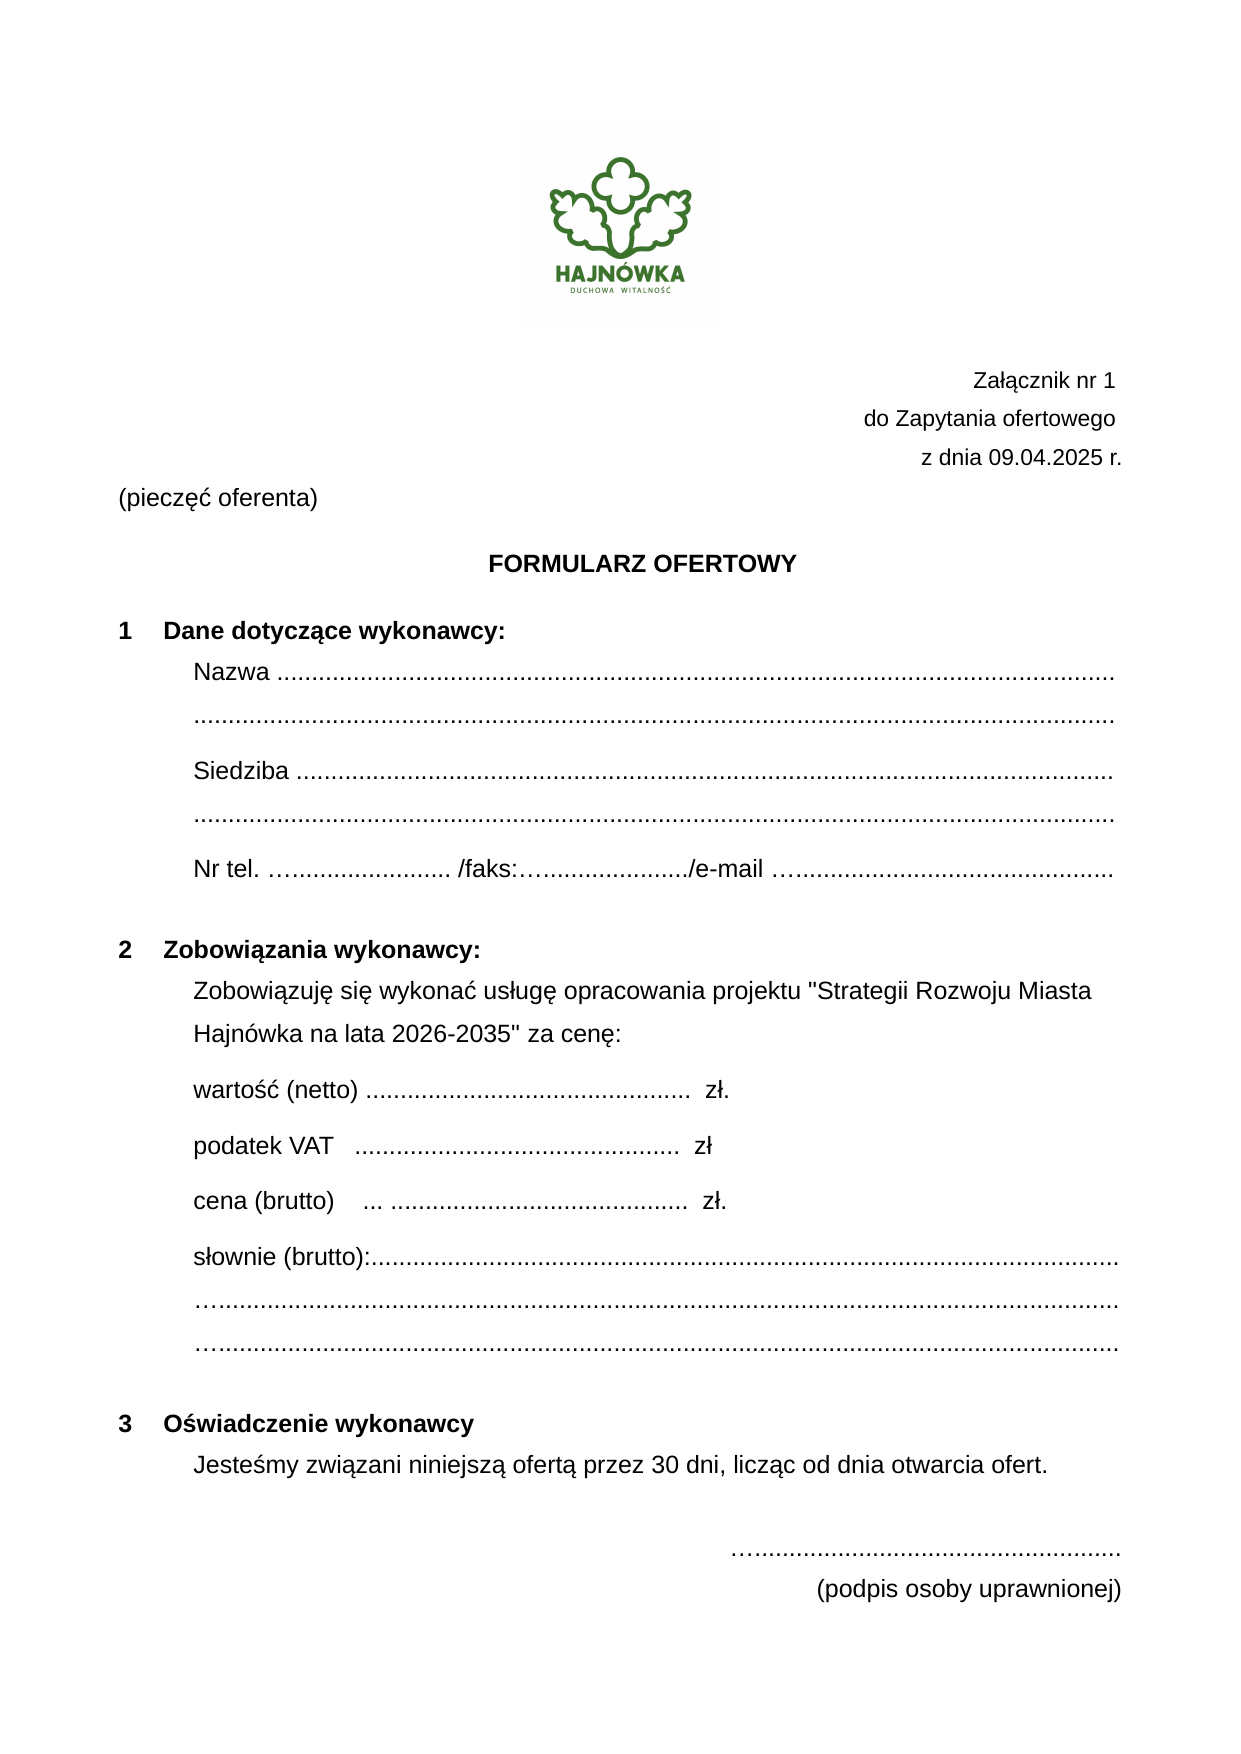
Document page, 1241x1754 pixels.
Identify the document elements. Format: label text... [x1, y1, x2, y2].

subtitle Dane dotyczące wykonawcy: [118, 616, 1122, 644]
text do Zapytania ofertowego [118, 405, 1122, 432]
text …..................................................... [118, 1532, 1122, 1561]
subtitle FORMULARZ OFERTOWY [118, 549, 1122, 578]
list słownie (brutto):............................................................................................................ ….................................................................................................................................. ….................................................................................................................................. [156, 1242, 1122, 1357]
list podatek VAT ............................................... zł [156, 1131, 1122, 1159]
picture [520, 124, 720, 326]
text (podpis osoby uprawnionej) [118, 1574, 1122, 1602]
list Jesteśmy związani niniejszą ofertą przez 30 dni, licząc od dnia otwarcia ofert. [156, 1450, 1122, 1479]
subtitle Oświadczenie wykonawcy [118, 1409, 1122, 1437]
list cena (brutto) ... ........................................... zł. [156, 1186, 1122, 1215]
list Siedziba ........................................................................................................................................................................................................................................................... [156, 756, 1122, 827]
list wartość (netto) ............................................... zł. [156, 1075, 1122, 1104]
list Zobowiązuję się wykonać usługę opracowania projektu "Strategii Rozwoju Miasta Hajnówka na lata 2026-2035" za cenę: [156, 976, 1122, 1048]
text Załącznik nr 1 [118, 367, 1122, 393]
text z dnia 09.04.2025 r. [118, 444, 1122, 471]
subtitle Zobowiązania wykonawcy: [118, 935, 1122, 964]
text (pieczęć oferenta) [118, 483, 1122, 512]
list Nr tel. …....................... /faks:…...................../e-mail ….............................................. [156, 854, 1122, 883]
list Nazwa .............................................................................................................................................................................................................................................................. [156, 657, 1122, 729]
